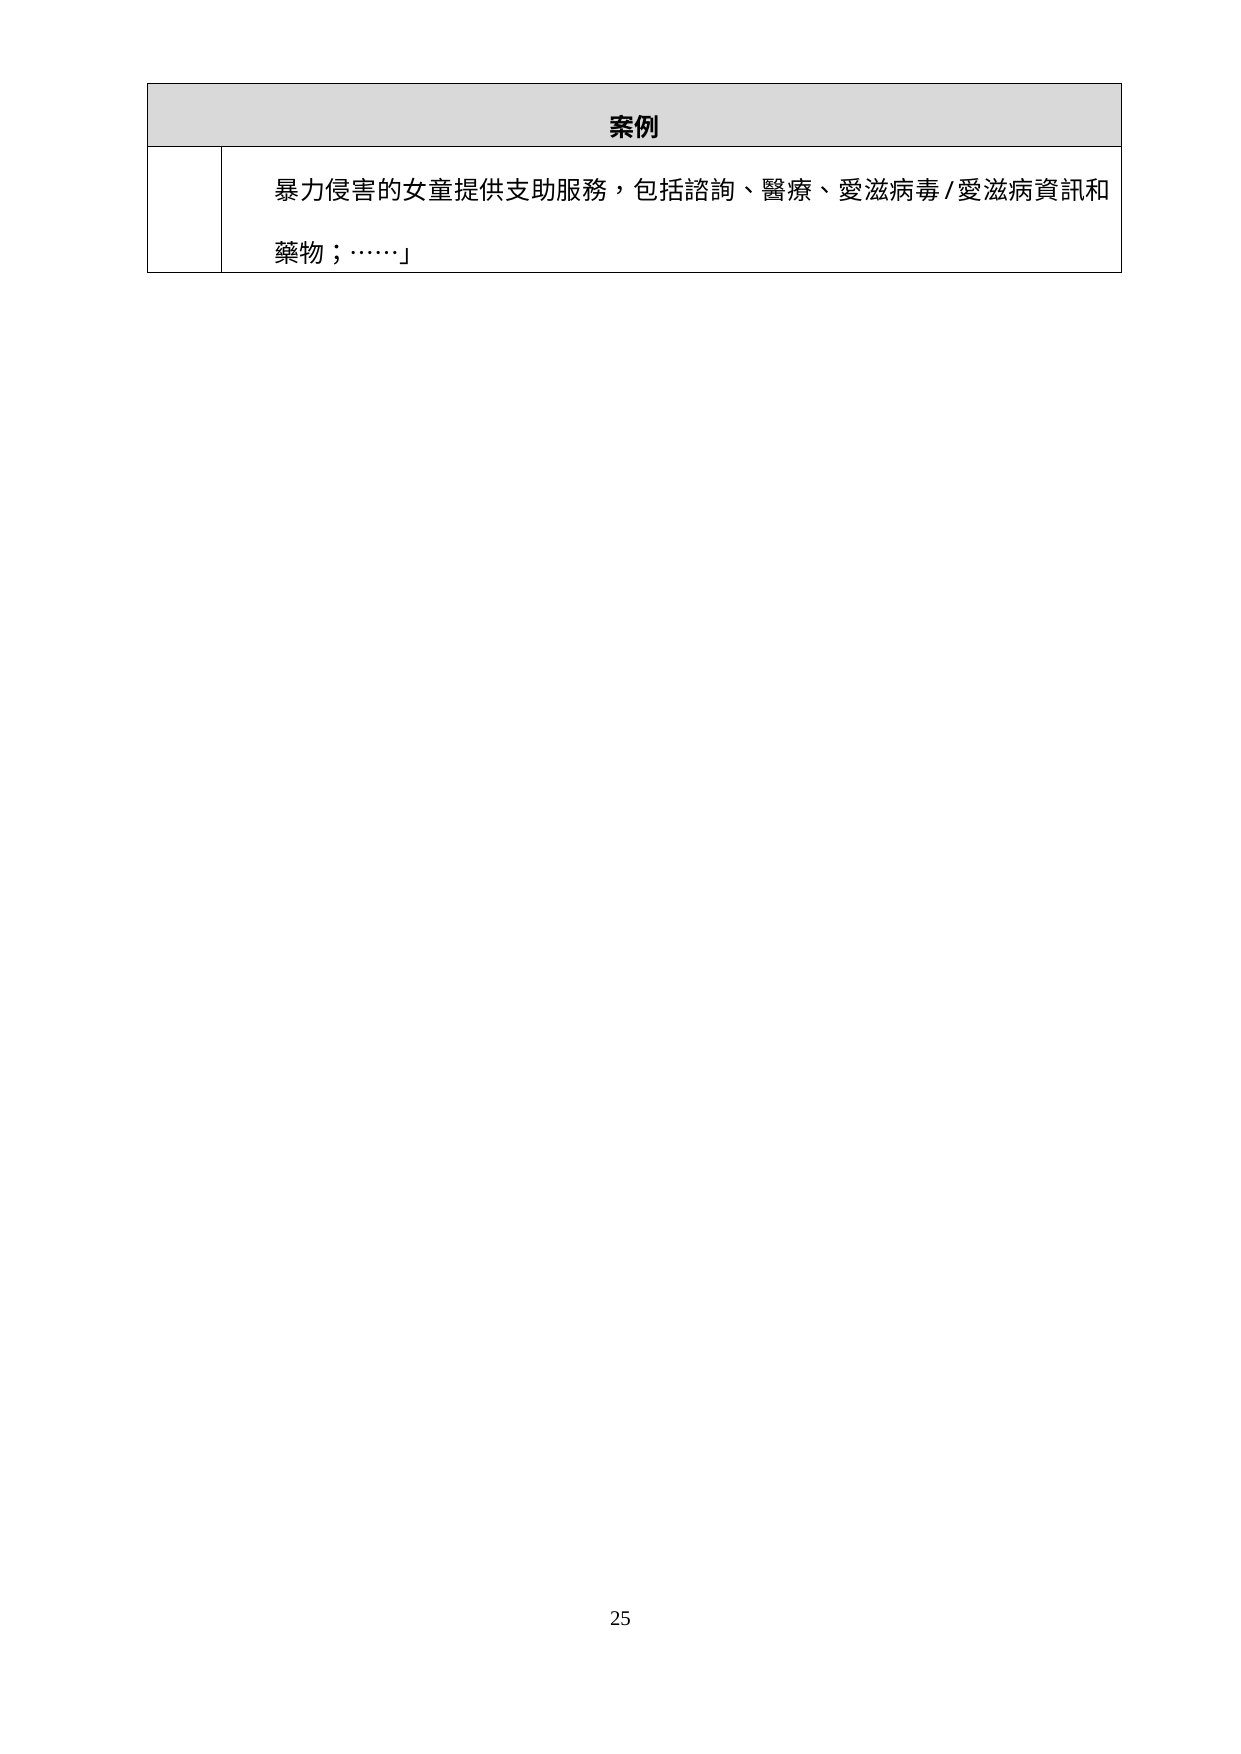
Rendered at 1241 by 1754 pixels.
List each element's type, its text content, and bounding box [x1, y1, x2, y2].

table_cell 暴力侵害的女童提供支助服務，包括諮詢、醫療、愛滋病毒/愛滋病資訊和藥物；……」 [222, 147, 1121, 272]
table_header 案例 [148, 84, 1121, 146]
table_cell [148, 147, 221, 272]
